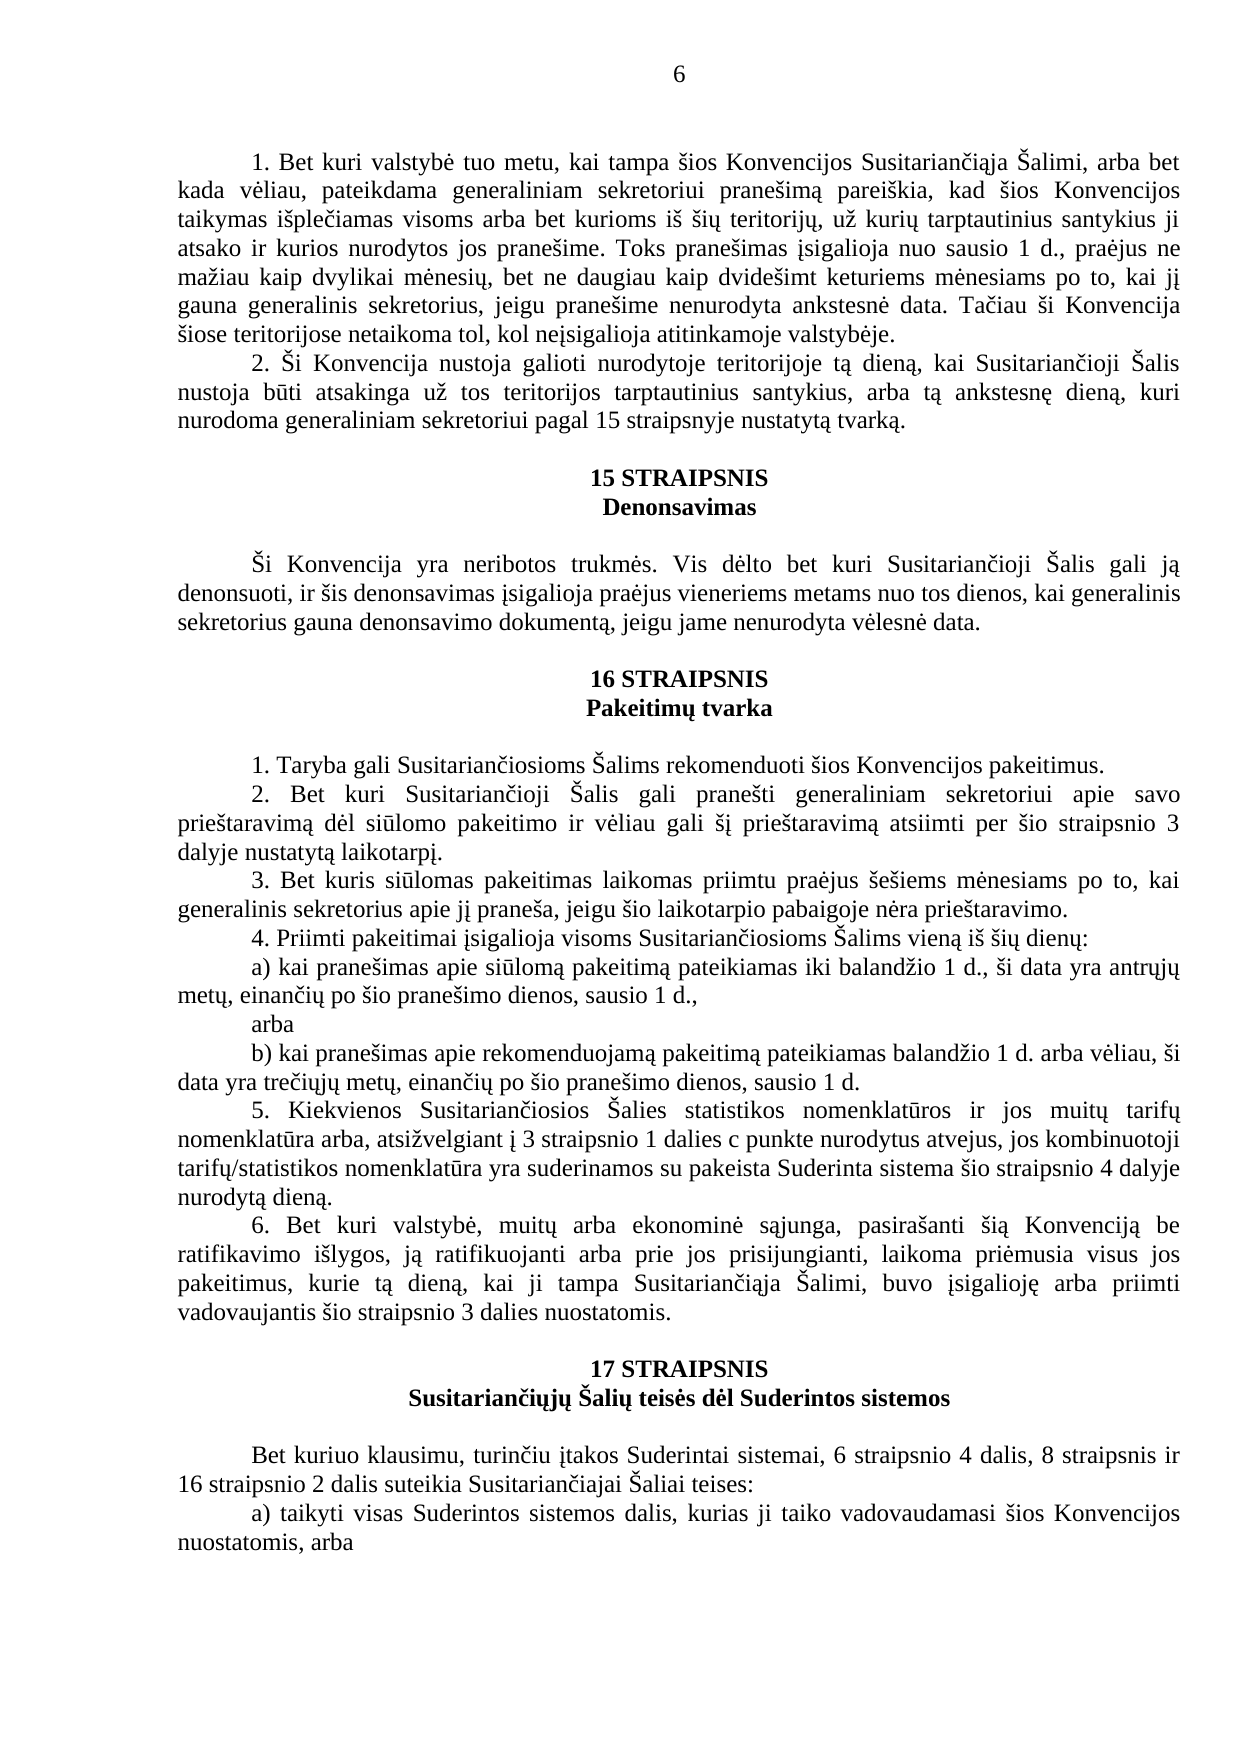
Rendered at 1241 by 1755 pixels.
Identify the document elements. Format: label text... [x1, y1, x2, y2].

text 1. Bet kuri valstybė tuo metu, kai tampa šios Konvencijos Susitariančiąja Šalimi, arba bet kada vėliau, pateikdama generaliniam sekretoriui pranešimą pareiškia, kad šios Konvencijos taikymas išplečiamas visoms arba bet kurioms iš šių teritorijų, už kurių tarptautinius santykius ji atsako ir kurios nurodytos jos pranešime. Toks pranešimas įsigalioja nuo sausio 1 d., praėjus ne mažiau kaip dvylikai mėnesių, bet ne daugiau kaip dvidešimt keturiems mėnesiams po to, kai jį gauna generalinis sekretorius, jeigu pranešime nenurodyta ankstesnė data. Tačiau ši Konvencija šiose teritorijose netaikoma tol, kol neįsigalioja atitinkamoje valstybėje. [177, 147, 1181, 348]
text 3. Bet kuris siūlomas pakeitimas laikomas priimtu praėjus šešiems mėnesiams po to, kai generalinis sekretorius apie jį praneša, jeigu šio laikotarpio pabaigoje nėra prieštaravimo. [177, 866, 1181, 923]
text 17 STRAIPSNIS [177, 1354, 1181, 1383]
text Bet kuriuo klausimu, turinčiu įtakos Suderintai sistemai, 6 straipsnio 4 dalis, 8 straipsnis ir 16 straipsnio 2 dalis suteikia Susitariančiajai Šaliai teises: [177, 1441, 1181, 1498]
text a) taikyti visas Suderintos sistemos dalis, kurias ji taiko vadovaudamasi šios Konvencijos nuostatomis, arba [177, 1498, 1181, 1556]
text 6. Bet kuri valstybė, muitų arba ekonominė sąjunga, pasirašanti šią Konvenciją be ratifikavimo išlygos, ją ratifikuojanti arba prie jos prisijungianti, laikoma priėmusia visus jos pakeitimus, kurie tą dieną, kai ji tampa Susitariančiąja Šalimi, buvo įsigalioję arba priimti vadovaujantis šio straipsnio 3 dalies nuostatomis. [177, 1211, 1181, 1326]
text Susitariančiųjų Šalių teisės dėl Suderintos sistemos [177, 1383, 1181, 1412]
text 2. Ši Konvencija nustoja galioti nurodytoje teritorijoje tą dieną, kai Susitariančioji Šalis nustoja būti atsakinga už tos teritorijos tarptautinius santykius, arba tą ankstesnę dieną, kuri nurodoma generaliniam sekretoriui pagal 15 straipsnyje nustatytą tvarką. [177, 348, 1181, 434]
text 1. Taryba gali Susitariančiosioms Šalims rekomenduoti šios Konvencijos pakeitimus. [177, 751, 1181, 779]
text 15 STRAIPSNIS [177, 463, 1181, 492]
text Ši Konvencija yra neribotos trukmės. Vis dėlto bet kuri Susitariančioji Šalis gali ją denonsuoti, ir šis denonsavimas įsigalioja praėjus vieneriems metams nuo tos dienos, kai generalinis sekretorius gauna denonsavimo dokumentą, jeigu jame nenurodyta vėlesnė data. [177, 549, 1181, 636]
text arba [177, 1009, 1181, 1038]
text 2. Bet kuri Susitariančioji Šalis gali pranešti generaliniam sekretoriui apie savo prieštaravimą dėl siūlomo pakeitimo ir vėliau gali šį prieštaravimą atsiimti per šio straipsnio 3 dalyje nustatytą laikotarpį. [177, 779, 1181, 866]
text 4. Priimti pakeitimai įsigalioja visoms Susitariančiosioms Šalims vieną iš šių dienų: [177, 923, 1181, 952]
text b) kai pranešimas apie rekomenduojamą pakeitimą pateikiamas balandžio 1 d. arba vėliau, ši data yra trečiųjų metų, einančių po šio pranešimo dienos, sausio 1 d. [177, 1038, 1181, 1096]
text 5. Kiekvienos Susitariančiosios Šalies statistikos nomenklatūros ir jos muitų tarifų nomenklatūra arba, atsižvelgiant į 3 straipsnio 1 dalies c punkte nurodytus atvejus, jos kombinuotoji tarifų/statistikos nomenklatūra yra suderinamos su pakeista Suderinta sistema šio straipsnio 4 dalyje nurodytą dieną. [177, 1096, 1181, 1211]
text a) kai pranešimas apie siūlomą pakeitimą pateikiamas iki balandžio 1 d., ši data yra antrųjų metų, einančių po šio pranešimo dienos, sausio 1 d., [177, 952, 1181, 1009]
text Pakeitimų tvarka [177, 693, 1181, 722]
text Denonsavimas [177, 492, 1181, 521]
text 16 STRAIPSNIS [177, 664, 1181, 693]
